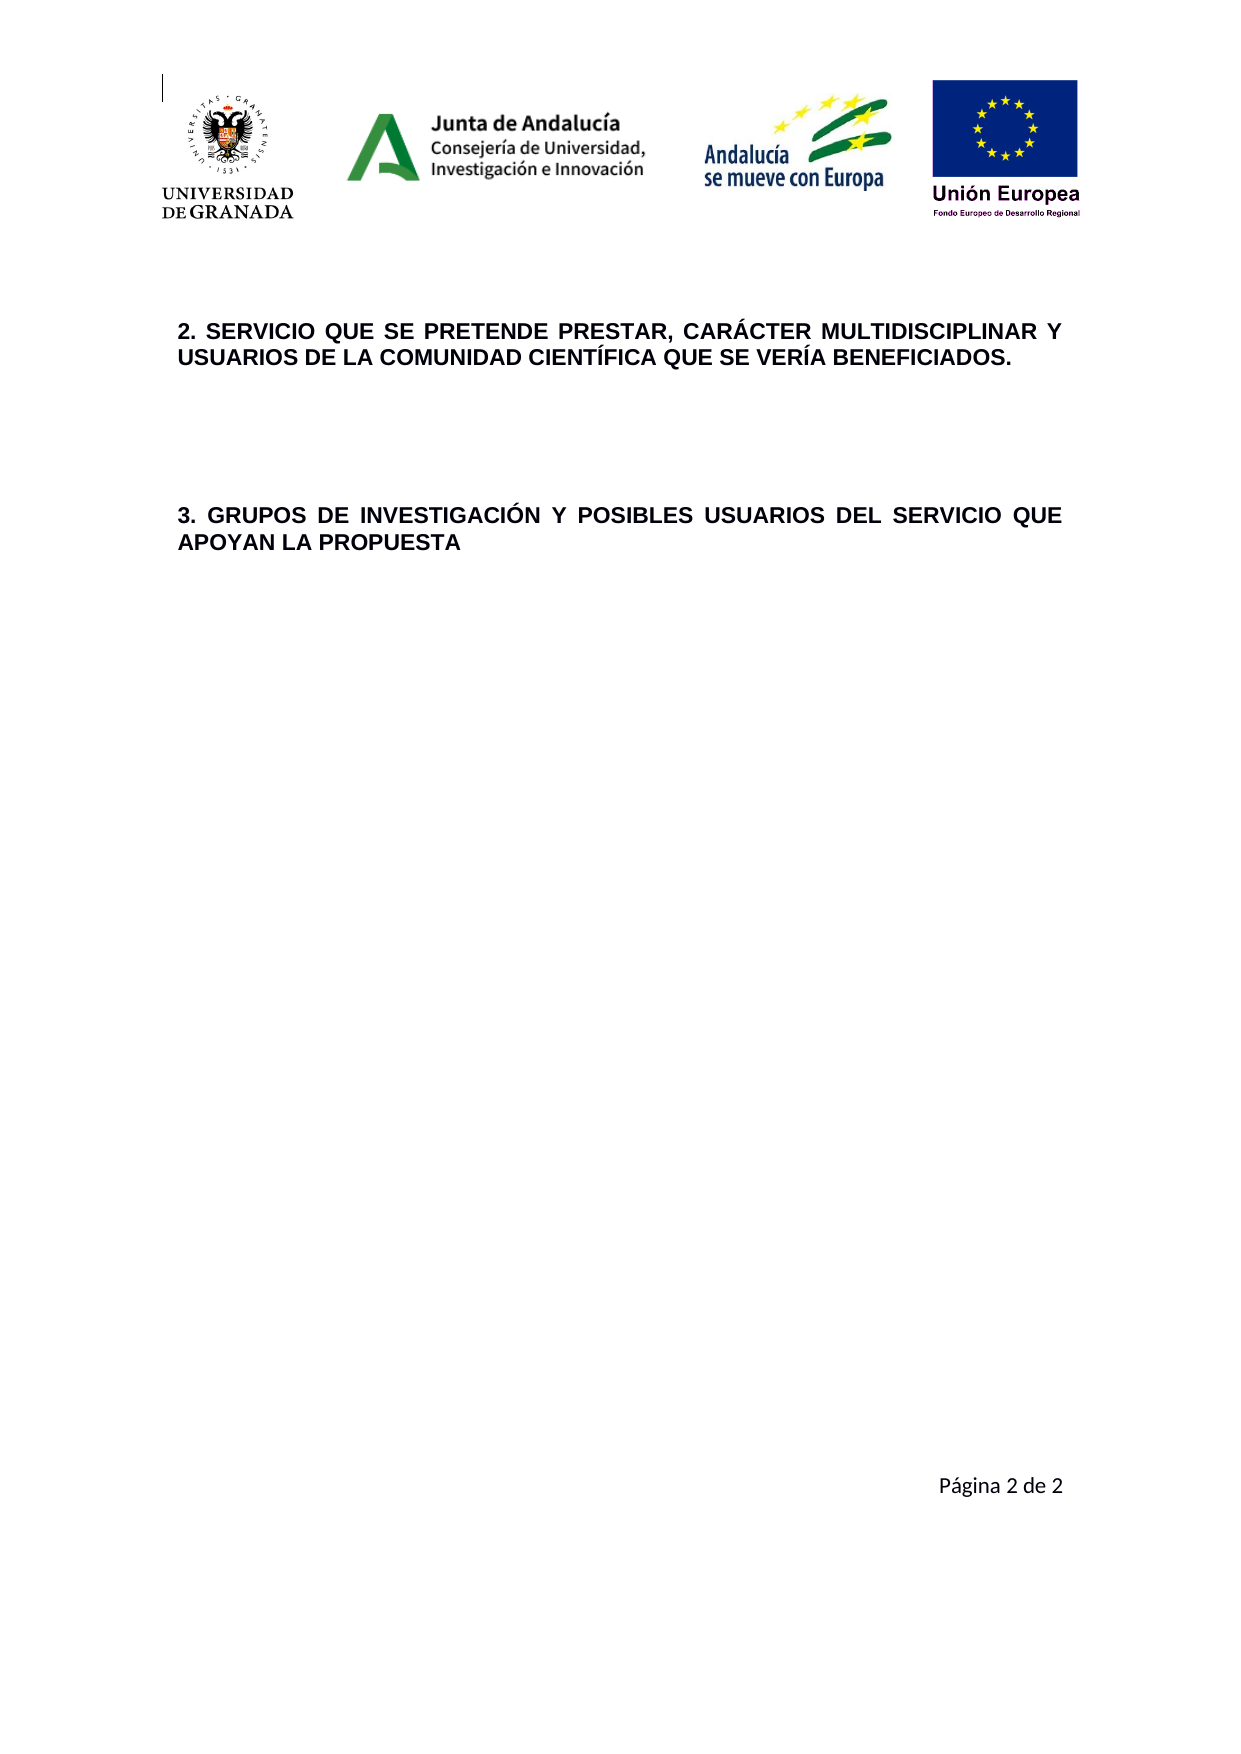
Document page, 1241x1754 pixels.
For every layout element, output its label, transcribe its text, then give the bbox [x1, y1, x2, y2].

picture [332, 104, 661, 194]
text 2. SERVICIO QUE SE PRETENDE PRESTAR, CARÁCTER MULTIDISCIPLINAR Y USUARIOS DE LA COMUNIDAD CIENTÍFICA QUE SE VERÍA BENEFICIADOS. [177, 318, 1063, 370]
text 3. GRUPOS DE INVESTIGACIÓN Y POSIBLES USUARIOS DEL SERVICIO QUE APOYAN LA PROPUESTA [177, 502, 1063, 555]
picture [704, 93, 893, 191]
picture [147, 73, 306, 231]
picture [932, 80, 1081, 218]
